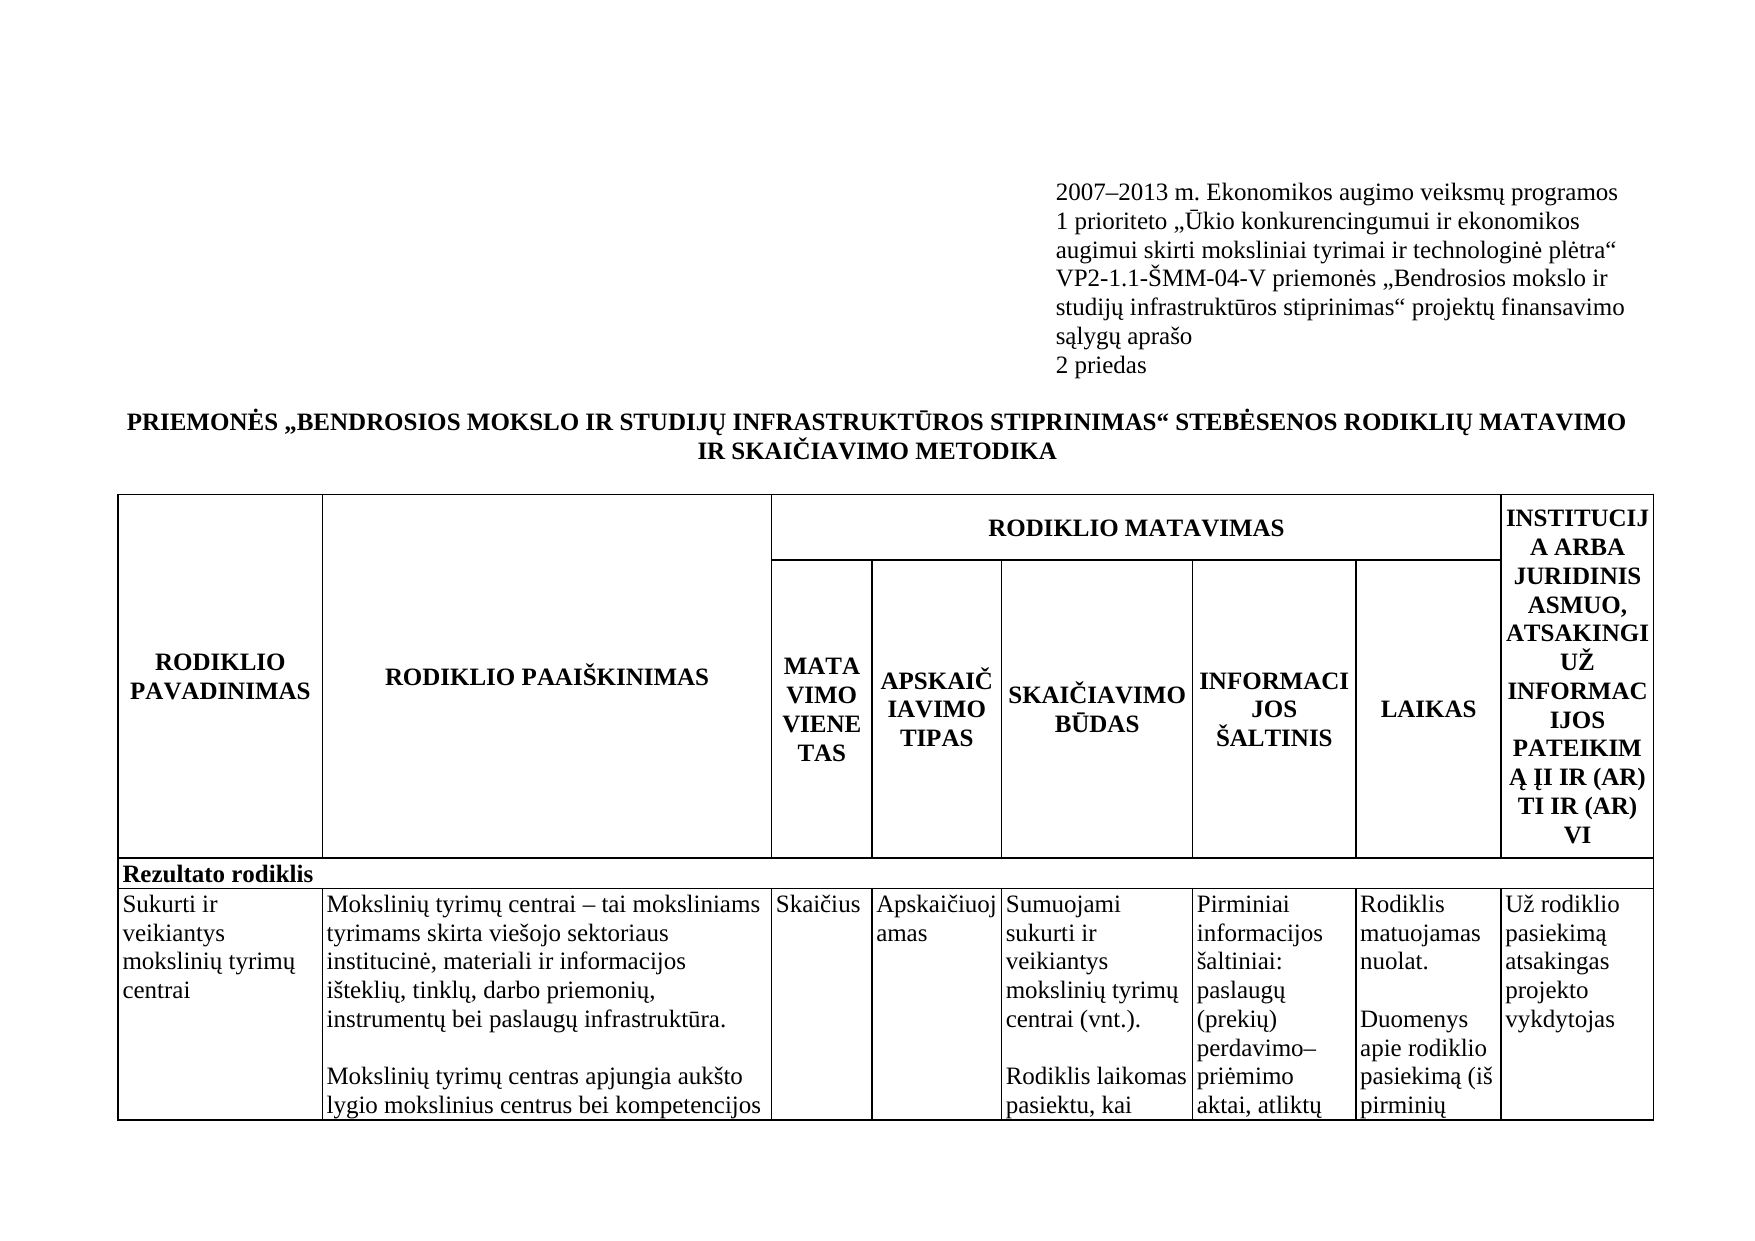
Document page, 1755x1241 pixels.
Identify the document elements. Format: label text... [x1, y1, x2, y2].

table_cell Mokslinių tyrimų centrai – tai moksliniams tyrimams skirta viešojo sektoriaus institucinė, materiali ir informacijos išteklių, tinklų, darbo priemonių, instrumentų bei paslaugų infrastruktūra. Mokslinių tyrimų centras apjungia aukšto lygio mokslinius centrus bei kompetencijos [323, 889, 771, 1119]
table_header RODIKLIO PAVADINIMAS [119, 495, 322, 857]
table_cell Apskaičiuojamas [873, 889, 1001, 1119]
text PRIEMONĖS „BENDROSIOS MOKSLO IR STUDIJŲ INFRASTRUKTŪROS STIPRINIMAS“ STEBĖSENOS RODIKLIŲ MATAVIMO IR SKAIČIAVIMO METODIKA [118, 407, 1636, 465]
table_cell LAIKAS [1357, 561, 1500, 857]
table_header RODIKLIO PAAIŠKINIMAS [323, 495, 771, 857]
table_cell APSKAIČIAVIMO TIPAS [873, 561, 1001, 857]
table_cell Skaičius [772, 889, 871, 1119]
text 1 prioriteto „Ūkio konkurencingumui ir ekonomikos augimui skirti moksliniai tyrimai ir technologinė plėtra“ VP2-1.1-ŠMM-04-V priemonės „Bendrosios mokslo ir studijų infrastruktūros stiprinimas“ projektų finansavimo sąlygų aprašo [1056, 206, 1636, 350]
table_cell Už rodiklio pasiekimą atsakingas projekto vykdytojas [1502, 889, 1653, 1119]
table_cell Rodiklis matuojamas nuolat. Duomenys apie rodiklio pasiekimą (iš pirminių [1357, 889, 1500, 1119]
table_cell Rezultato rodiklis [119, 859, 1653, 887]
table_cell Pirminiai informacijos šaltiniai: paslaugų (prekių) perdavimo–priėmimo aktai, atliktų [1193, 889, 1355, 1119]
table_cell Sumuojami sukurti ir veikiantys mokslinių tyrimų centrai (vnt.). Rodiklis laikomas pasiektu, kai [1002, 889, 1192, 1119]
table_cell INFORMACIJOS ŠALTINIS [1193, 561, 1355, 857]
table_header RODIKLIO MATAVIMAS [772, 495, 1500, 559]
table_header INSTITUCIJA ARBA JURIDINIS ASMUO, ATSAKINGI UŽ INFORMACIJOS PATEIKIMĄ ĮI IR (AR) TI IR (AR) VI [1502, 495, 1653, 857]
text 2 priedas [1056, 350, 1636, 378]
text 2007–2013 m. Ekonomikos augimo veiksmų programos [118, 177, 1636, 206]
table_cell SKAIČIAVIMO BŪDAS [1002, 561, 1192, 857]
table_cell Sukurti ir veikiantys mokslinių tyrimų centrai [119, 889, 322, 1119]
table_cell MATAVIMO VIENETAS [772, 561, 871, 857]
